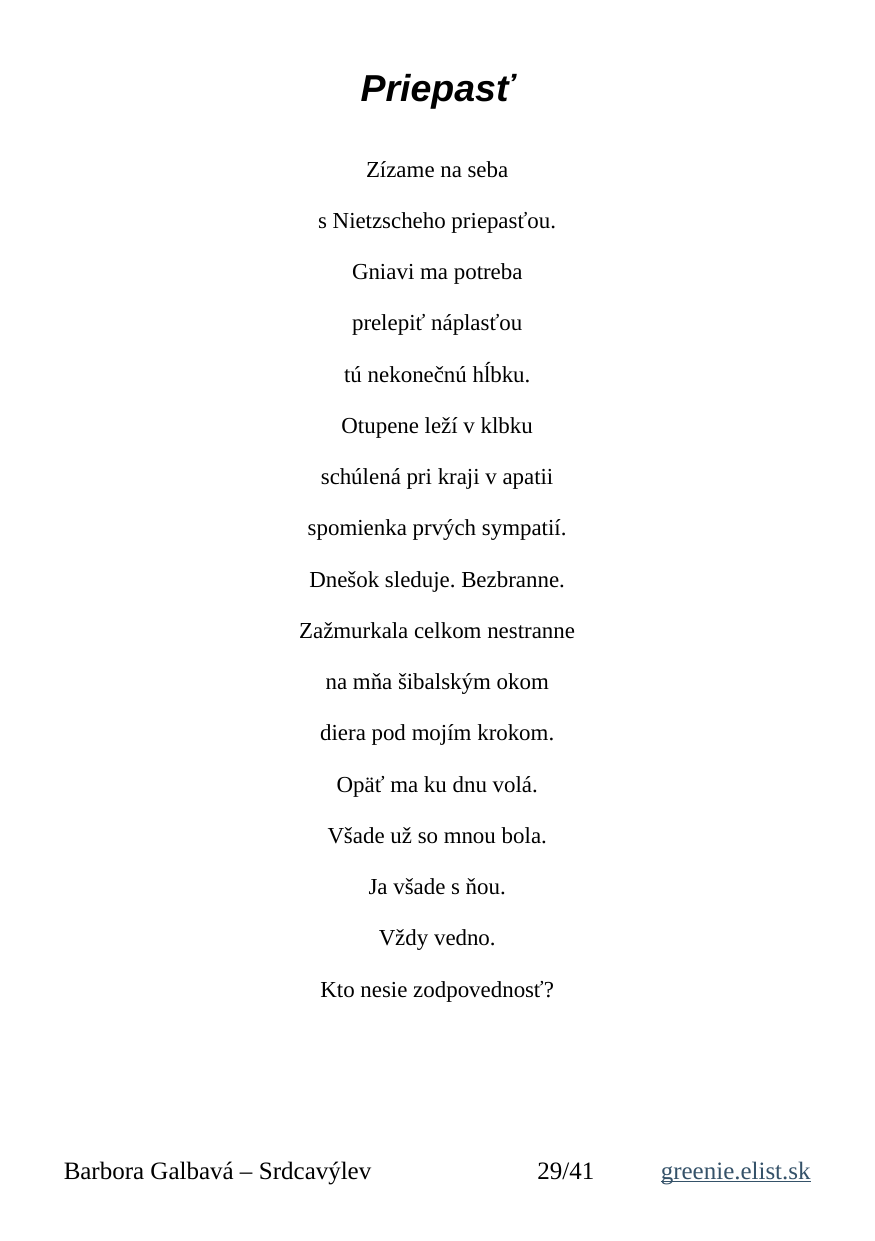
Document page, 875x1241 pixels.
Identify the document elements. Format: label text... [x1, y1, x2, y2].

text prelepiť náplasťou [41, 309, 833, 336]
text spomienka prvých sympatií. [41, 514, 833, 541]
text schúlená pri kraji v apatii [41, 463, 833, 489]
text Zažmurkala celkom nestranne [41, 617, 833, 643]
text s Nietzscheho priepasťou. [41, 207, 833, 233]
text diera pod mojím krokom. [41, 719, 833, 746]
text tú nekonečnú hĺbku. [41, 361, 833, 387]
text Dnešok sleduje. Bezbranne. [41, 566, 833, 592]
text na mňa šibalským okom [41, 668, 833, 694]
text Zízame na seba [41, 156, 833, 182]
text Ja všade s ňou. [41, 873, 833, 899]
text Opäť ma ku dnu volá. [41, 771, 833, 797]
text Kto nesie zodpovednosť? [41, 976, 833, 1002]
text Všade už so mnou bola. [41, 822, 833, 848]
text Otupene leží v klbku [41, 412, 833, 438]
text Gniavi ma potreba [41, 258, 833, 284]
text Vždy vedno. [41, 924, 833, 951]
subtitle Priepasť [41, 66, 833, 109]
